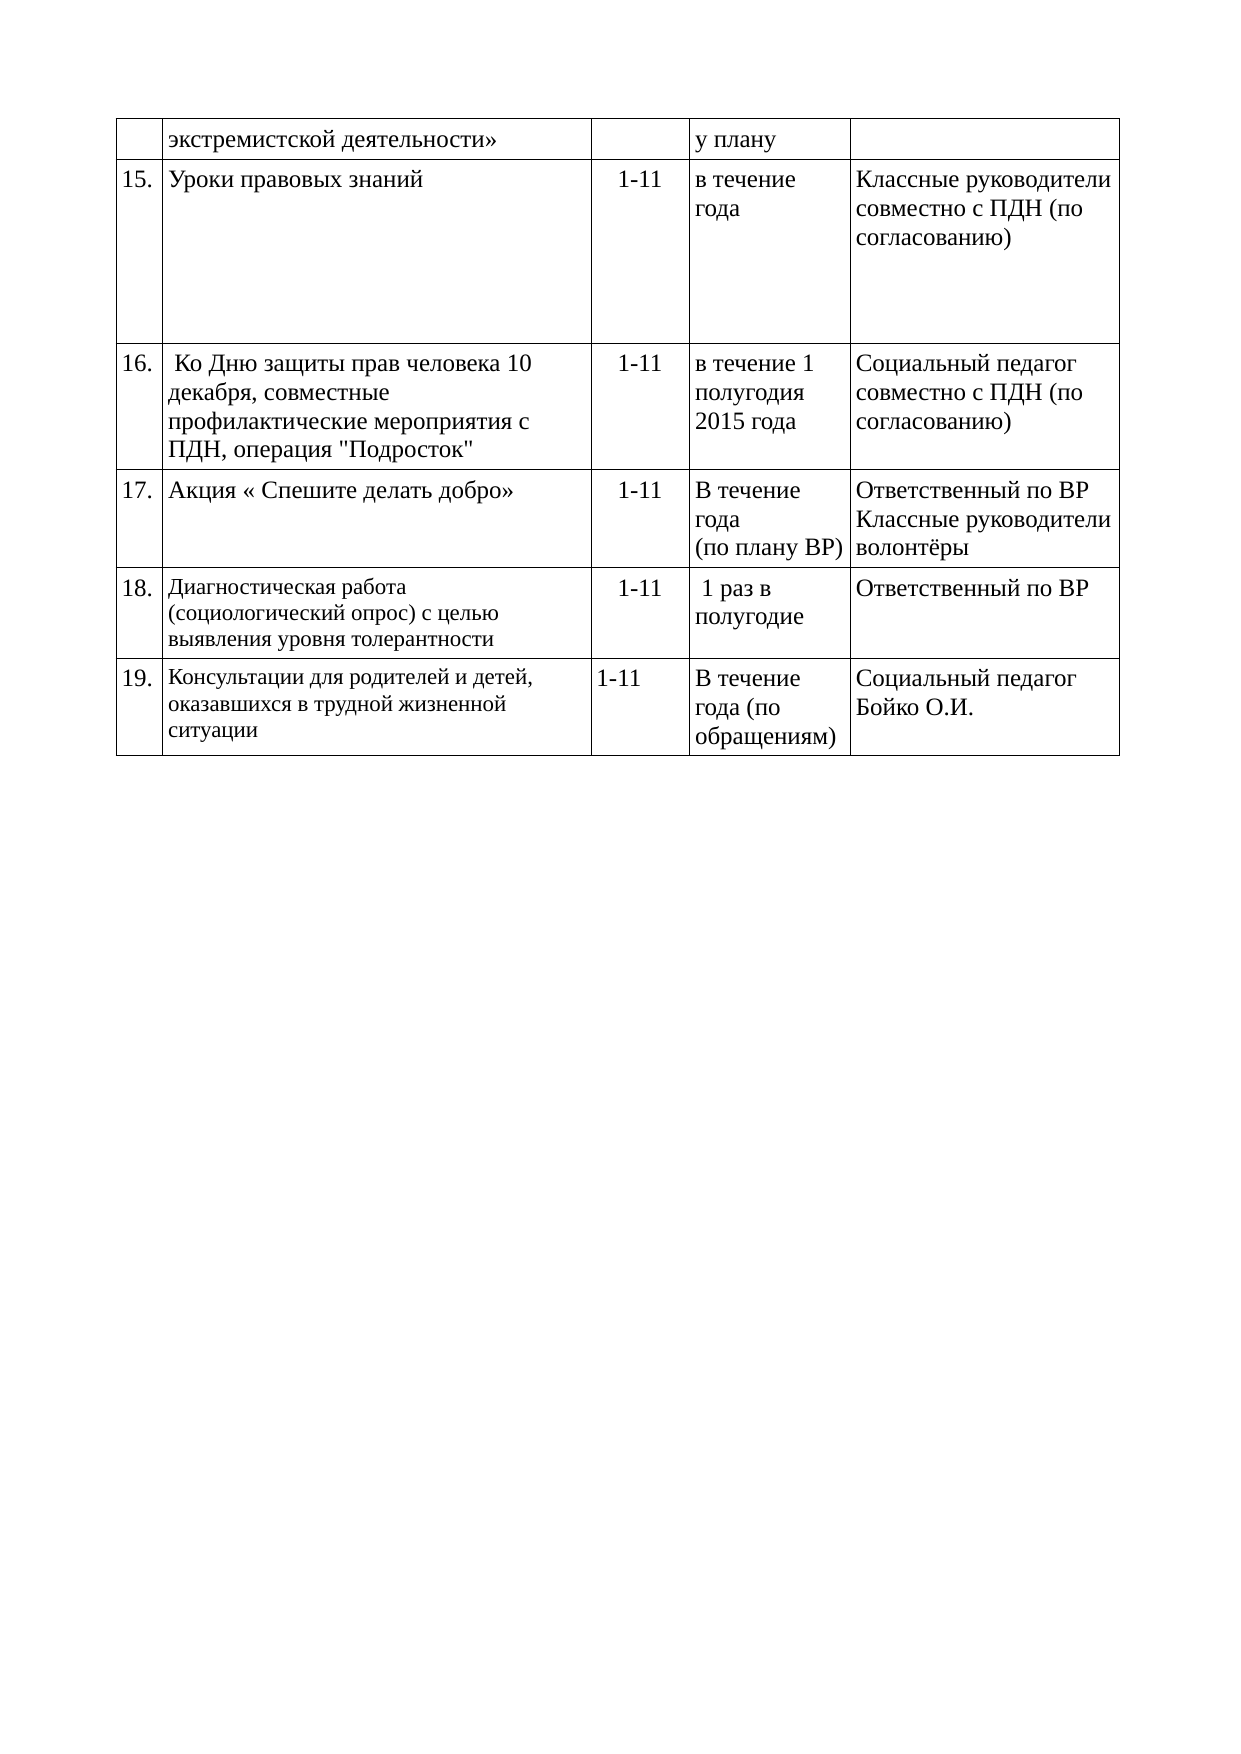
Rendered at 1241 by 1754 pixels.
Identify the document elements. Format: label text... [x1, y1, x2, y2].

table_cell [851, 119, 1119, 158]
table_cell в течение года [690, 160, 850, 342]
table_cell Консультации для родителей и детей, оказавшихся в трудной жизненной ситуации [163, 659, 591, 755]
table_cell 1 раз в полугодие [690, 568, 850, 657]
table_cell Ответственный по ВР Классные руководители волонтёры [851, 470, 1119, 567]
table_cell 1-11 [592, 659, 689, 755]
table_cell Классные руководители совместно с ПДН (по согласованию) [851, 160, 1119, 342]
table_cell [592, 119, 689, 158]
table_cell у плану [690, 119, 850, 158]
table_cell Социальный педагог Бойко О.И. [851, 659, 1119, 755]
table_cell экстремистской деятельности» [163, 119, 591, 158]
table_cell В течение года (по обращениям) [690, 659, 850, 755]
table_cell в течение 1 полугодия 2015 года [690, 344, 850, 469]
table_cell [117, 119, 162, 158]
table_cell 15. [117, 160, 162, 342]
table_cell 1-11 [592, 160, 689, 342]
table_cell Социальный педагог совместно с ПДН (по согласованию) [851, 344, 1119, 469]
table_cell 1-11 [592, 344, 689, 469]
table_cell Диагностическая работа (социологический опрос) с целью выявления уровня толерантности [163, 568, 591, 657]
table_cell 19. [117, 659, 162, 755]
table_cell В течение года (по плану ВР) [690, 470, 850, 567]
table_cell 17. [117, 470, 162, 567]
table_cell Ко Дню защиты прав человека 10 декабря, совместные профилактические мероприятия с ПДН, операция "Подросток" [163, 344, 591, 469]
table_cell 1-11 [592, 470, 689, 567]
table_cell Ответственный по ВР [851, 568, 1119, 657]
table_cell 16. [117, 344, 162, 469]
table_cell Уроки правовых знаний [163, 160, 591, 342]
table_cell Акция « Спешите делать добро» [163, 470, 591, 567]
table_cell 1-11 [592, 568, 689, 657]
table_cell 18. [117, 568, 162, 657]
